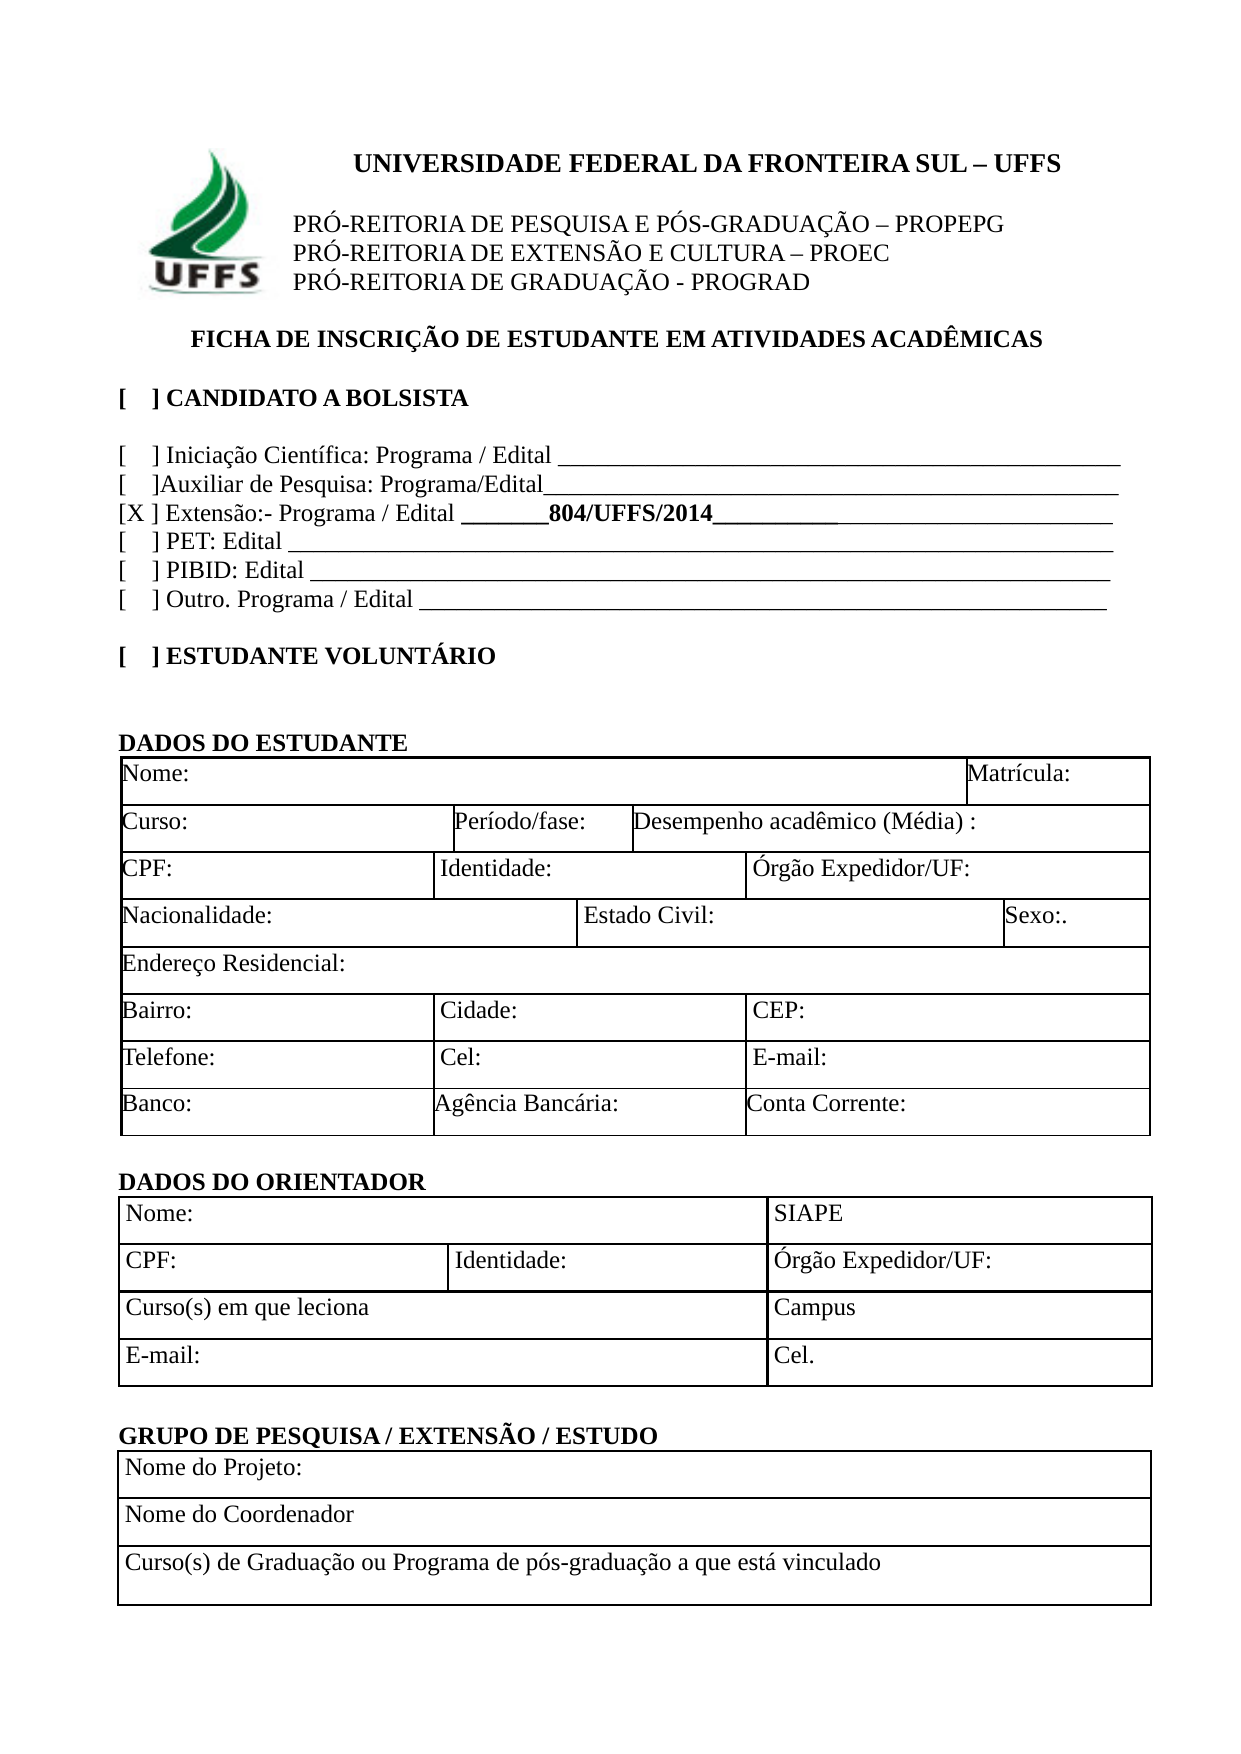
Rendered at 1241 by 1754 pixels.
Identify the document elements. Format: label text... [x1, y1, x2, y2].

table_cell Telefone: [123, 1042, 433, 1087]
table_cell Curso(s) de Graduação ou Programa de pós-graduação a que está vinculado [119, 1547, 1150, 1604]
table_cell Estado Civil: [578, 900, 1003, 946]
text DADOS DO ESTUDANTE [118, 728, 1122, 756]
text [ ] Outro. Programa / Edital _______________________________________________________ [118, 584, 1122, 613]
table_cell Curso(s) em que leciona [120, 1293, 766, 1338]
text [ ] PET: Edital __________________________________________________________________ [118, 526, 1122, 555]
table_cell E-mail: [120, 1340, 766, 1385]
table_cell Nacionalidade: [123, 900, 576, 946]
table_header Matrícula: [968, 759, 1149, 804]
table_header Nome do Projeto: [119, 1452, 1150, 1497]
table_cell Órgão Expedidor/UF: [747, 853, 1149, 898]
text DADOS DO ORIENTADOR [118, 1167, 1122, 1196]
table_cell Curso: [123, 806, 453, 851]
text [ ] ESTUDANTE VOLUNTÁRIO [118, 641, 1122, 670]
table_cell Campus [769, 1293, 1151, 1338]
table_cell CEP: [747, 995, 1149, 1040]
subtitle FICHA DE INSCRIÇÃO DE ESTUDANTE EM ATIVIDADES ACADÊMICAS [118, 324, 1122, 353]
table_header Nome: [123, 759, 966, 804]
table_cell E-mail: [747, 1042, 1149, 1087]
table_cell Bairro: [123, 995, 433, 1040]
table_cell Conta Corrente: [747, 1089, 1149, 1135]
table_header SIAPE [769, 1198, 1151, 1243]
table_cell Agência Bancária: [435, 1089, 745, 1135]
table_cell Órgão Expedidor/UF: [769, 1245, 1151, 1290]
text GRUPO DE PESQUISA / EXTENSÃO / ESTUDO [118, 1421, 1122, 1450]
table_cell Identidade: [435, 853, 745, 898]
picture [121, 148, 293, 300]
table_header Nome: [120, 1198, 766, 1243]
text [ ] CANDIDATO A BOLSISTA [118, 383, 1122, 411]
table_cell Cel. [769, 1340, 1151, 1385]
table_cell CPF: [120, 1245, 447, 1290]
table_cell Identidade: [449, 1245, 766, 1290]
text [ ] PIBID: Edital ________________________________________________________________ [118, 555, 1122, 584]
table_cell Cidade: [435, 995, 745, 1040]
text PRÓ-REITORIA DE PESQUISA E PÓS-GRADUAÇÃO – PROPEPG [293, 209, 1122, 238]
text PRÓ-REITORIA DE GRADUAÇÃO - PROGRAD [293, 267, 1122, 295]
table_cell CPF: [123, 853, 433, 898]
text [ ] Iniciação Científica: Programa / Edital _____________________________________________ [118, 440, 1122, 469]
text PRÓ-REITORIA DE EXTENSÃO E CULTURA – PROEC [293, 238, 1122, 267]
text [ ]Auxiliar de Pesquisa: Programa/Edital______________________________________________ [118, 469, 1122, 498]
table_cell Desempenho acadêmico (Média) : [634, 806, 1149, 851]
table_cell Cel: [435, 1042, 745, 1087]
table_cell Banco: [123, 1089, 433, 1135]
table_cell Endereço Residencial: [123, 948, 1149, 993]
list UNIVERSIDADE FEDERAL DA FRONTEIRA SUL – UFFS [0, 147, 1122, 178]
table_cell Período/fase: [455, 806, 632, 851]
table_cell Nome do Coordenador [119, 1499, 1150, 1544]
table_cell Sexo:. [1005, 900, 1149, 946]
text [X ] Extensão:- Programa / Edital _______804/UFFS/2014________________________________ [118, 498, 1122, 526]
